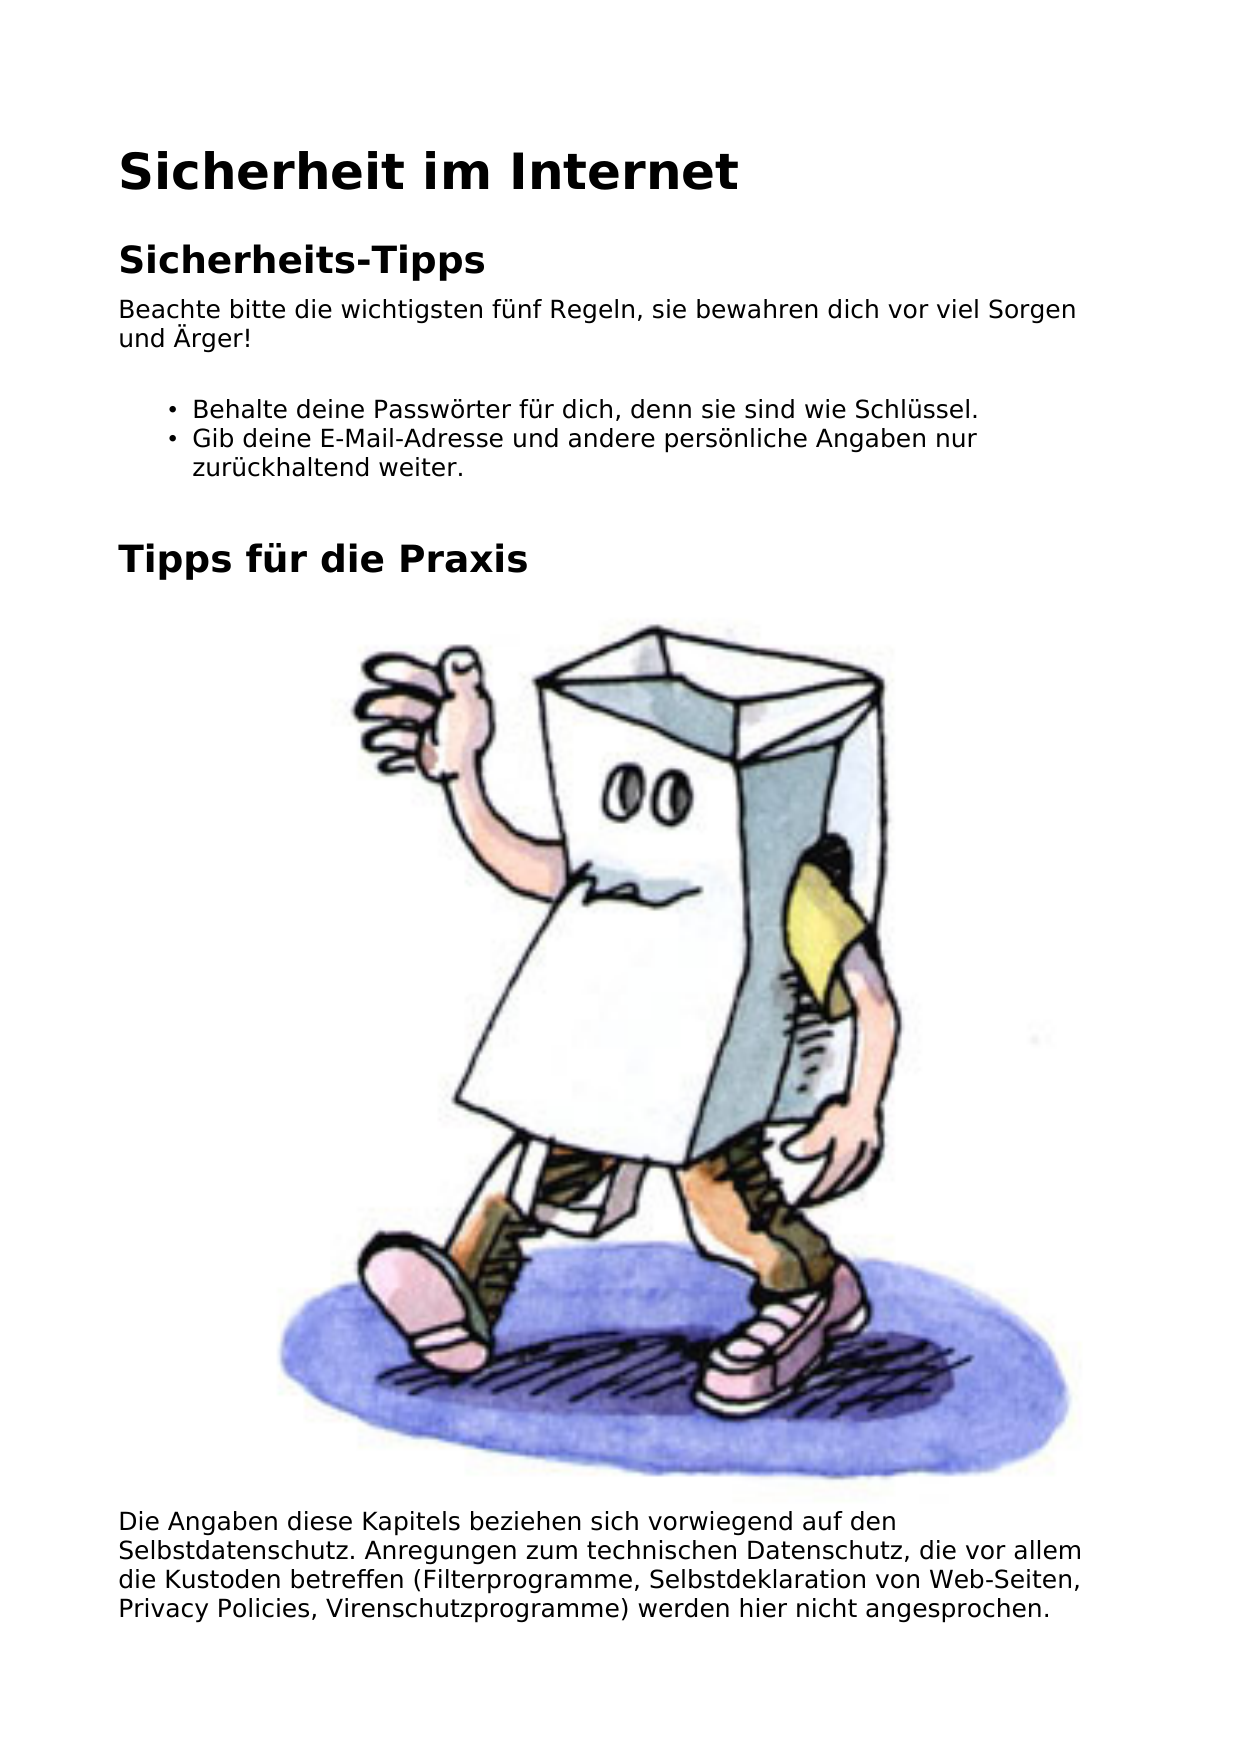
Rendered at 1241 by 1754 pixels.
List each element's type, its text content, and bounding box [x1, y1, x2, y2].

list Behalte deine Passwörter für dich, denn sie sind wie Schlüssel. [177, 395, 1122, 424]
subtitle Tipps für die Praxis [118, 537, 1122, 581]
text Die Angaben diese Kapitels beziehen sich vorwiegend auf den Selbstdatenschutz. Anregungen zum technischen Datenschutz, die vor allem die Kustoden betreffen (Filterprogramme, Selbstdeklaration von Web-Seiten, Privacy Policies, Virenschutzprogramme) werden hier nicht angesprochen. [118, 1507, 1122, 1624]
list Gib deine E-Mail-Adresse und andere persönliche Angaben nur zurückhaltend weiter. [177, 424, 1122, 483]
picture [118, 593, 1123, 1507]
subtitle Sicherheits-Tipps [118, 239, 1122, 282]
subtitle Sicherheit im Internet [118, 143, 1122, 201]
text Beachte bitte die wichtigsten fünf Regeln, sie bewahren dich vor viel Sorgen und Ärger! [118, 295, 1122, 353]
